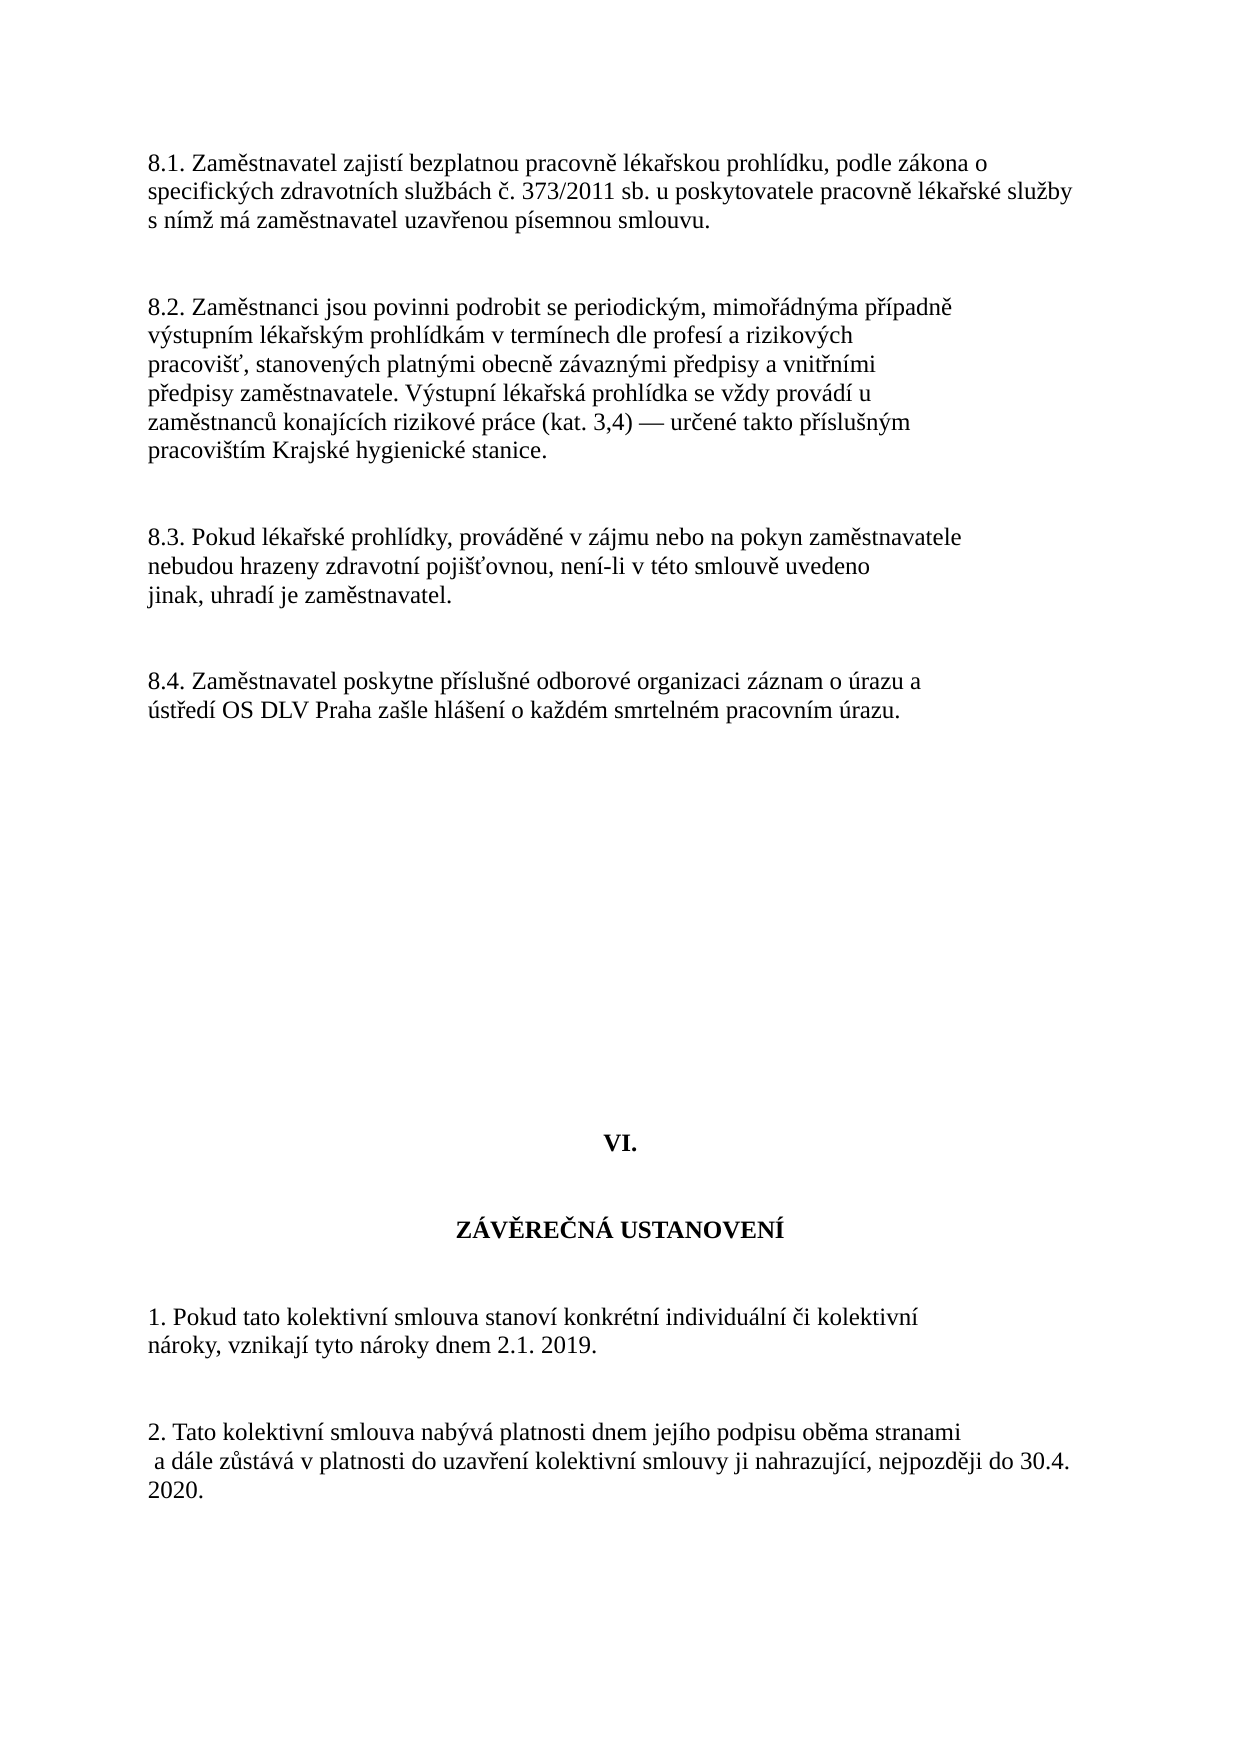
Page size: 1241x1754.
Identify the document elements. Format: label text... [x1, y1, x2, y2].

text ZÁVĚREČNÁ USTANOVENÍ [148, 1215, 1093, 1244]
text 8.2. Zaměstnanci jsou povinni podrobit se periodickým, mimořádnýma případně výstupním lékařským prohlídkám v termínech dle profesí a rizikových pracovišť, stanovených platnými obecně závaznými předpisy a vnitřními předpisy zaměstnavatele. Výstupní lékařská prohlídka se vždy provádí u zaměstnanců konajících rizikové práce (kat. 3,4) — určené takto příslušným pracovištím Krajské hygienické stanice. [148, 292, 1093, 464]
text 8.3. Pokud lékařské prohlídky, prováděné v zájmu nebo na pokyn zaměstnavatele nebudou hrazeny zdravotní pojišťovnou, není-li v této smlouvě uvedeno jinak, uhradí je zaměstnavatel. [148, 522, 1093, 608]
text 8.4. Zaměstnavatel poskytne příslušné odborové organizaci záznam o úrazu a ústředí OS DLV Praha zašle hlášení o každém smrtelném pracovním úrazu. [148, 666, 1093, 724]
text 1. Pokud tato kolektivní smlouva stanoví konkrétní individuální či kolektivní nároky, vznikají tyto nároky dnem 2.1. 2019. [148, 1302, 1093, 1359]
text 8.1. Zaměstnavatel zajistí bezplatnou pracovně lékařskou prohlídku, podle zákona o specifických zdravotních službách č. 373/2011 sb. u poskytovatele pracovně lékařské služby s nímž má zaměstnavatel uzavřenou písemnou smlouvu. [148, 148, 1093, 234]
text 2. Tato kolektivní smlouva nabývá platnosti dnem jejího podpisu oběma stranami a dále zůstává v platnosti do uzavření kolektivní smlouvy ji nahrazující, nejpozději do 30.4. 2020. [148, 1417, 1093, 1532]
text VI. [148, 1128, 1093, 1157]
